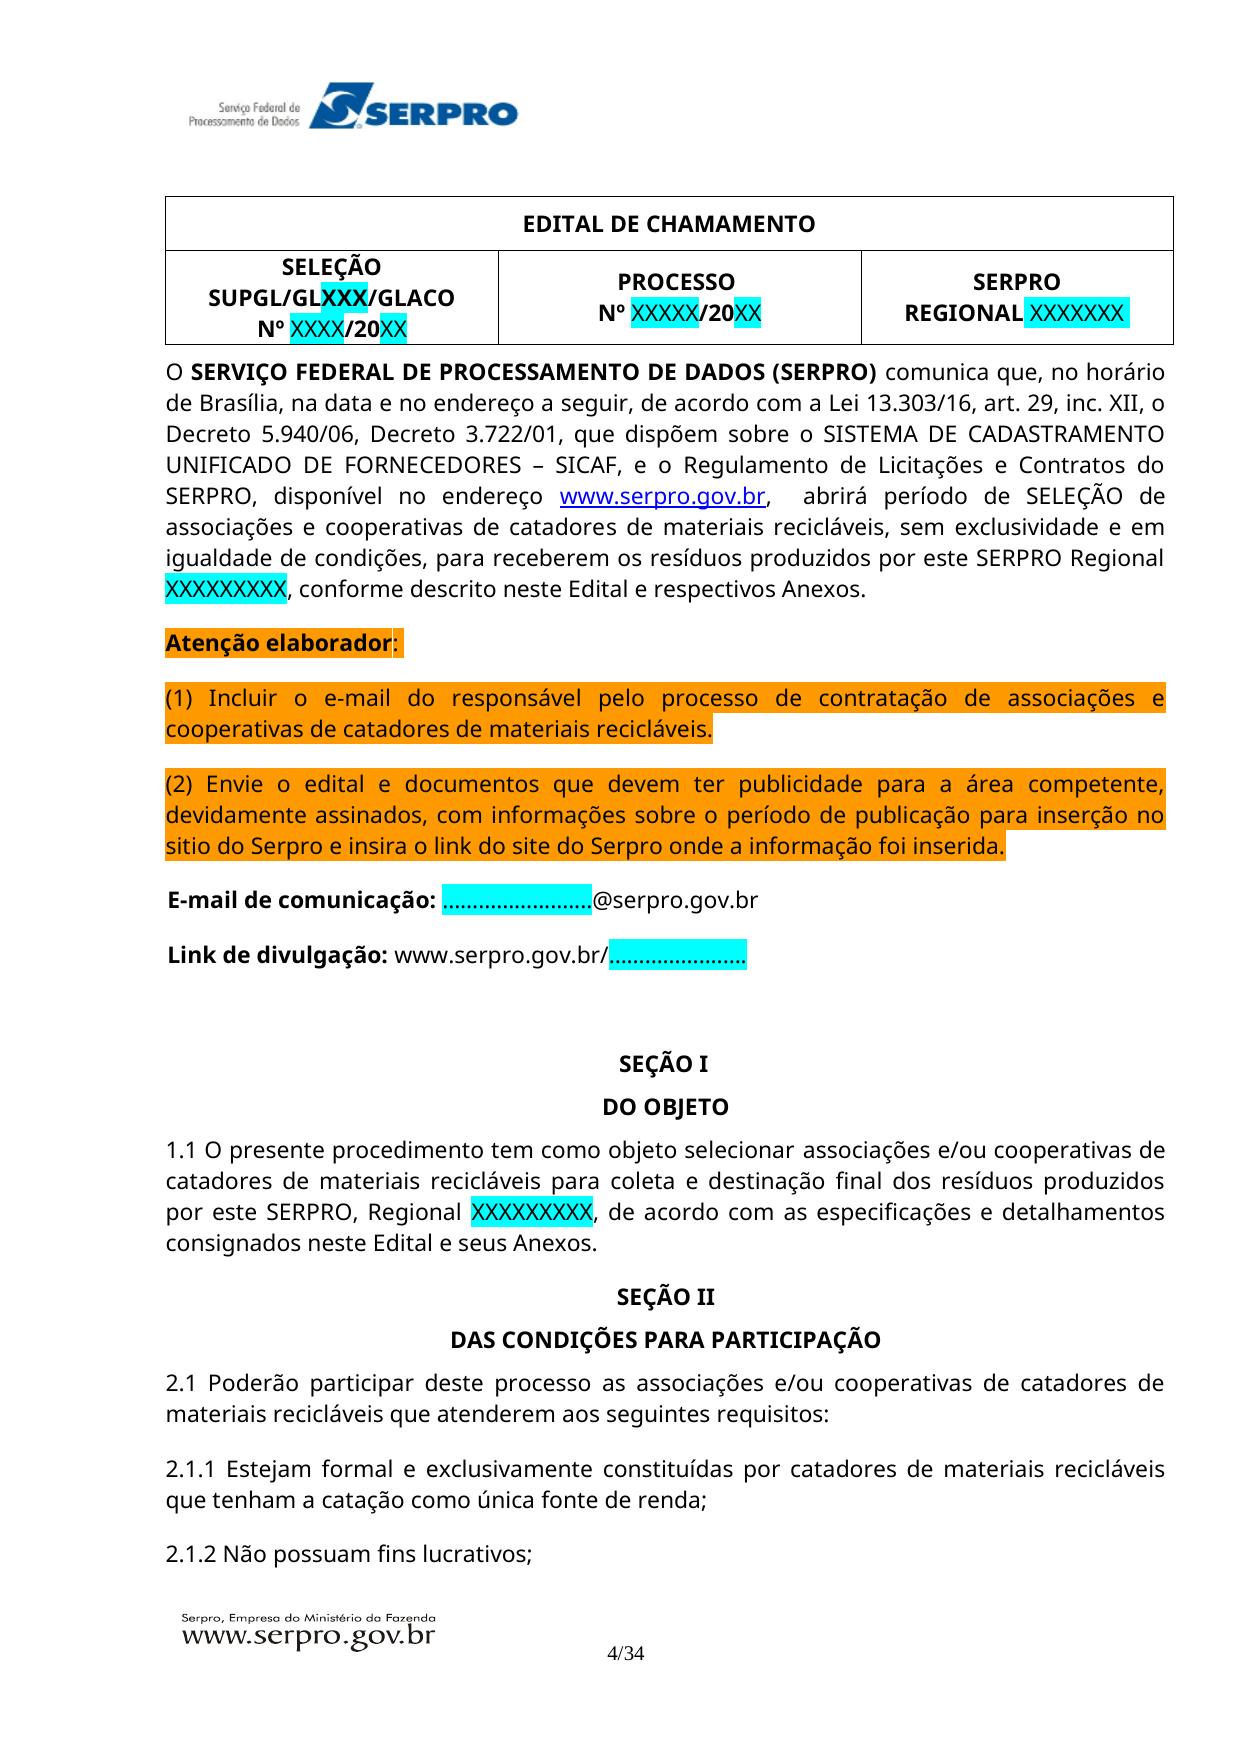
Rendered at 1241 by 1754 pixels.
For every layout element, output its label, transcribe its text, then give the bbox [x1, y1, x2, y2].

text (2) Envie o edital e documentos que devem ter publicidade para a área competente, devidamente assinados, com informações sobre o período de publicação para inserção no sitio do Serpro e insira o link do site do Serpro onde a informação foi inserida. [165, 768, 1166, 861]
text O SERVIÇO FEDERAL DE PROCESSAMENTO DE DADOS (SERPRO) comunica que, no horário de Brasília, na data e no endereço a seguir, de acordo com a Lei 13.303/16, art. 29, inc. XII, o Decreto 5.940/06, Decreto 3.722/01, que dispõem sobre o SISTEMA DE CADASTRAMENTO UNIFICADO DE FORNECEDORES – SICAF, e o Regulamento de Licitações e Contratos do SERPRO, disponível no endereço www.serpro.gov.br, abrirá período de SELEÇÃO de associações e cooperativas de catadores de materiais recicláveis, sem exclusividade e em igualdade de condições, para receberem os resíduos produzidos por este SERPRO Regional XXXXXXXXX, conforme descrito neste Edital e respectivos Anexos. [165, 356, 1166, 604]
text Link de divulgação: www.serpro.gov.br/……………........ [167, 939, 1166, 970]
subtitle DO OBJETO [165, 1091, 1166, 1122]
text 1.1 O presente procedimento tem como objeto selecionar associações e/ou cooperativas de catadores de materiais recicláveis para coleta e destinação final dos resíduos produzidos por este SERPRO, Regional XXXXXXXXX, de acordo com as especificações e detalhamentos consignados neste Edital e seus Anexos. [165, 1134, 1166, 1258]
table_cell SELEÇÃO SUPGL/GLXXX/GLACO Nº XXXX/20XX [166, 251, 498, 344]
text 2.1.1 Estejam formal e exclusivamente constituídas por catadores de materiais recicláveis que tenham a catação como única fonte de renda; [165, 1453, 1166, 1515]
table_header EDITAL DE CHAMAMENTO [166, 197, 1173, 250]
subtitle DAS CONDIÇÕES PARA PARTICIPAÇÃO [165, 1324, 1166, 1355]
text SEÇÃO I [167, 1048, 1166, 1079]
table_cell SERPRO REGIONAL XXXXXXX [862, 251, 1173, 344]
text 2.1 Poderão participar deste processo as associações e/ou cooperativas de catadores de materiais recicláveis que atenderem aos seguintes requisitos: [165, 1367, 1166, 1429]
text (1) Incluir o e-mail do responsável pelo processo de contratação de associações e cooperativas de catadores de materiais recicláveis. [165, 682, 1166, 744]
text E-mail de comunicação: ……………..........@serpro.gov.br [167, 884, 1166, 915]
table_cell PROCESSO Nº XXXXX/20XX [499, 251, 861, 344]
text 2.1.2 Não possuam fins lucrativos; [165, 1538, 1166, 1569]
text Atenção elaborador: [165, 627, 1166, 658]
picture [182, 80, 523, 131]
text SEÇÃO II [165, 1281, 1166, 1312]
